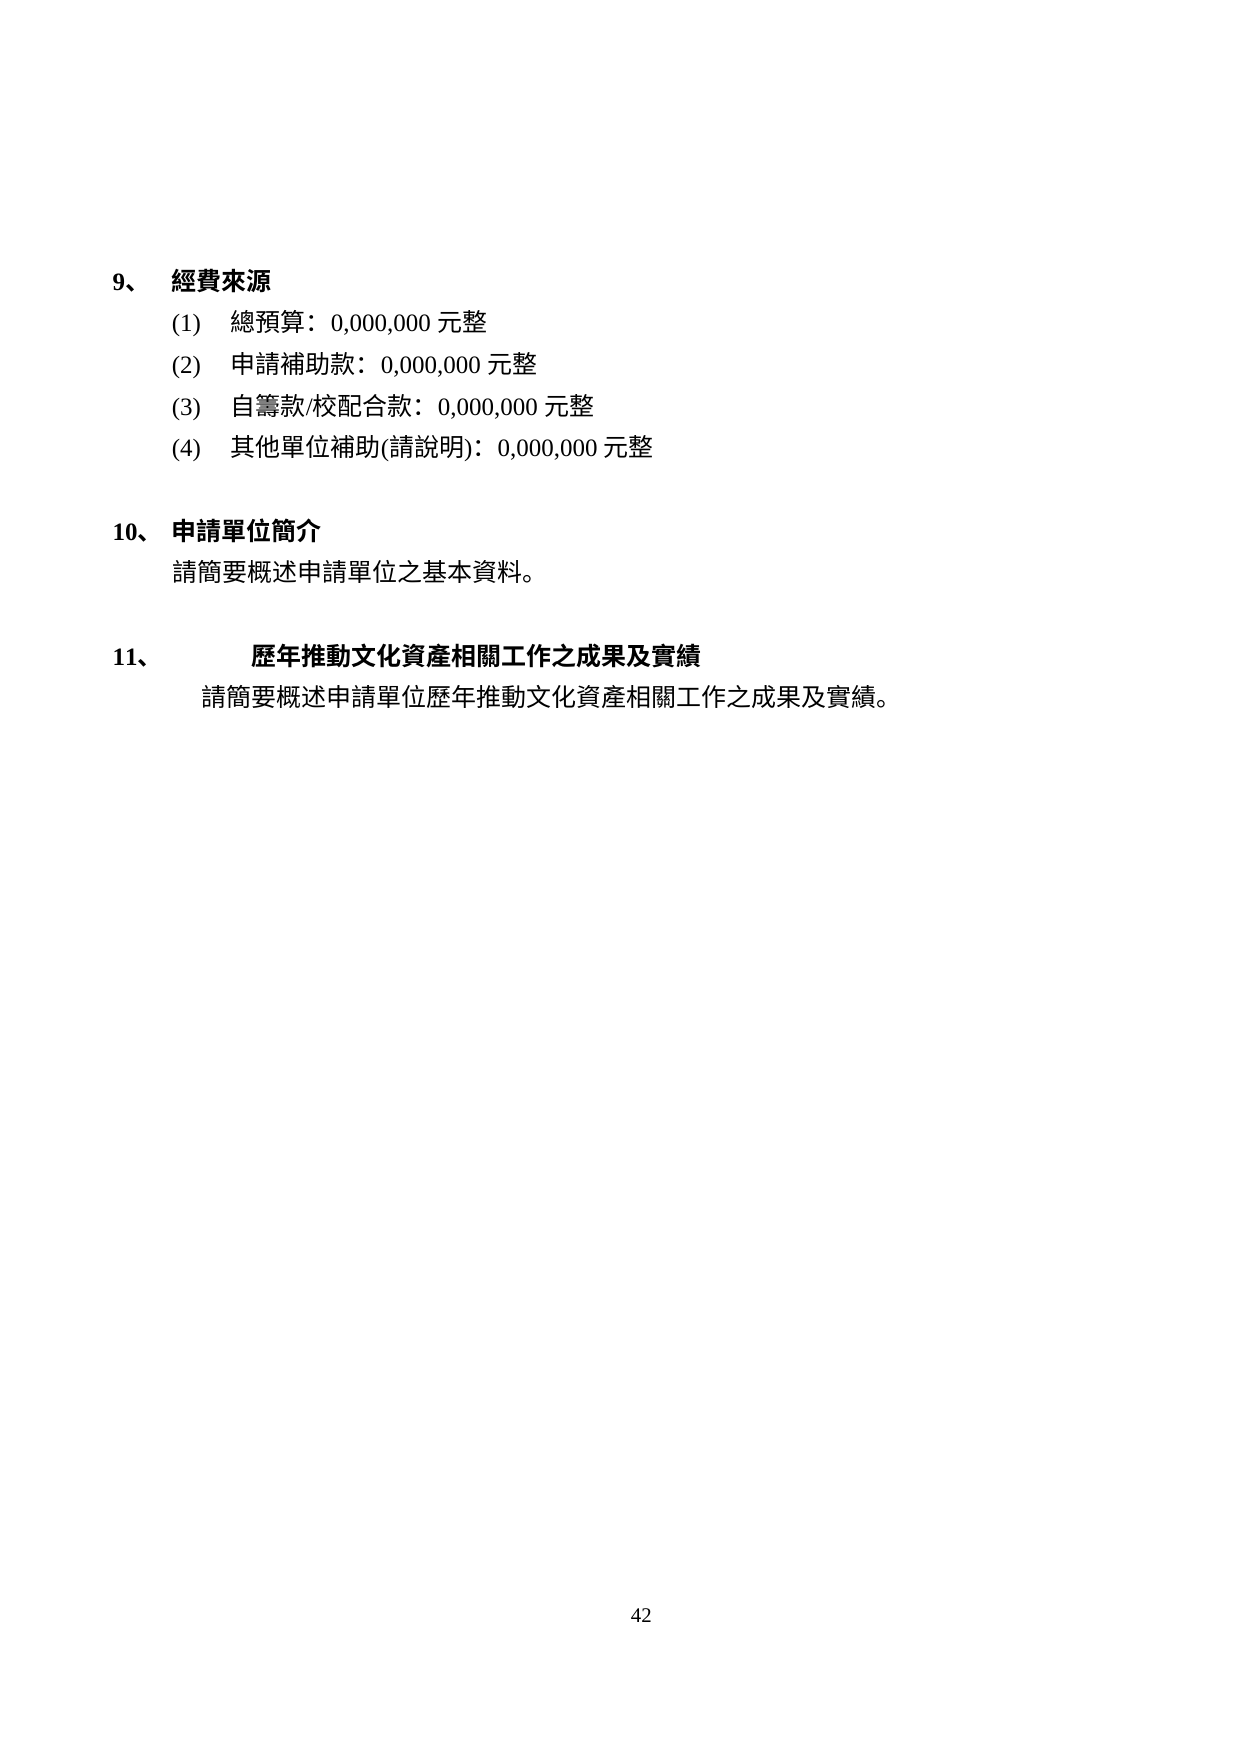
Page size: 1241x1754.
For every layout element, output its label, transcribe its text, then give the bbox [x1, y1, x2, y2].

list 歷年推動文化資產相關工作之成果及實績 [112, 632, 1128, 673]
list 申請補助款：0,000,000 元整 [172, 340, 1128, 382]
text 請簡要概述申請單位歷年推動文化資產相關工作之成果及實績。 [201, 673, 1128, 715]
list 其他單位補助(請說明)：0,000,000 元整 [172, 423, 1128, 465]
list 總預算：0,000,000 元整 [172, 298, 1128, 340]
list 自籌款/校配合款：0,000,000 元整 [172, 382, 1128, 423]
text 請簡要概述申請單位之基本資料。 [172, 548, 1128, 590]
list 經費來源 [112, 257, 1128, 298]
list 申請單位簡介 [112, 507, 1128, 548]
